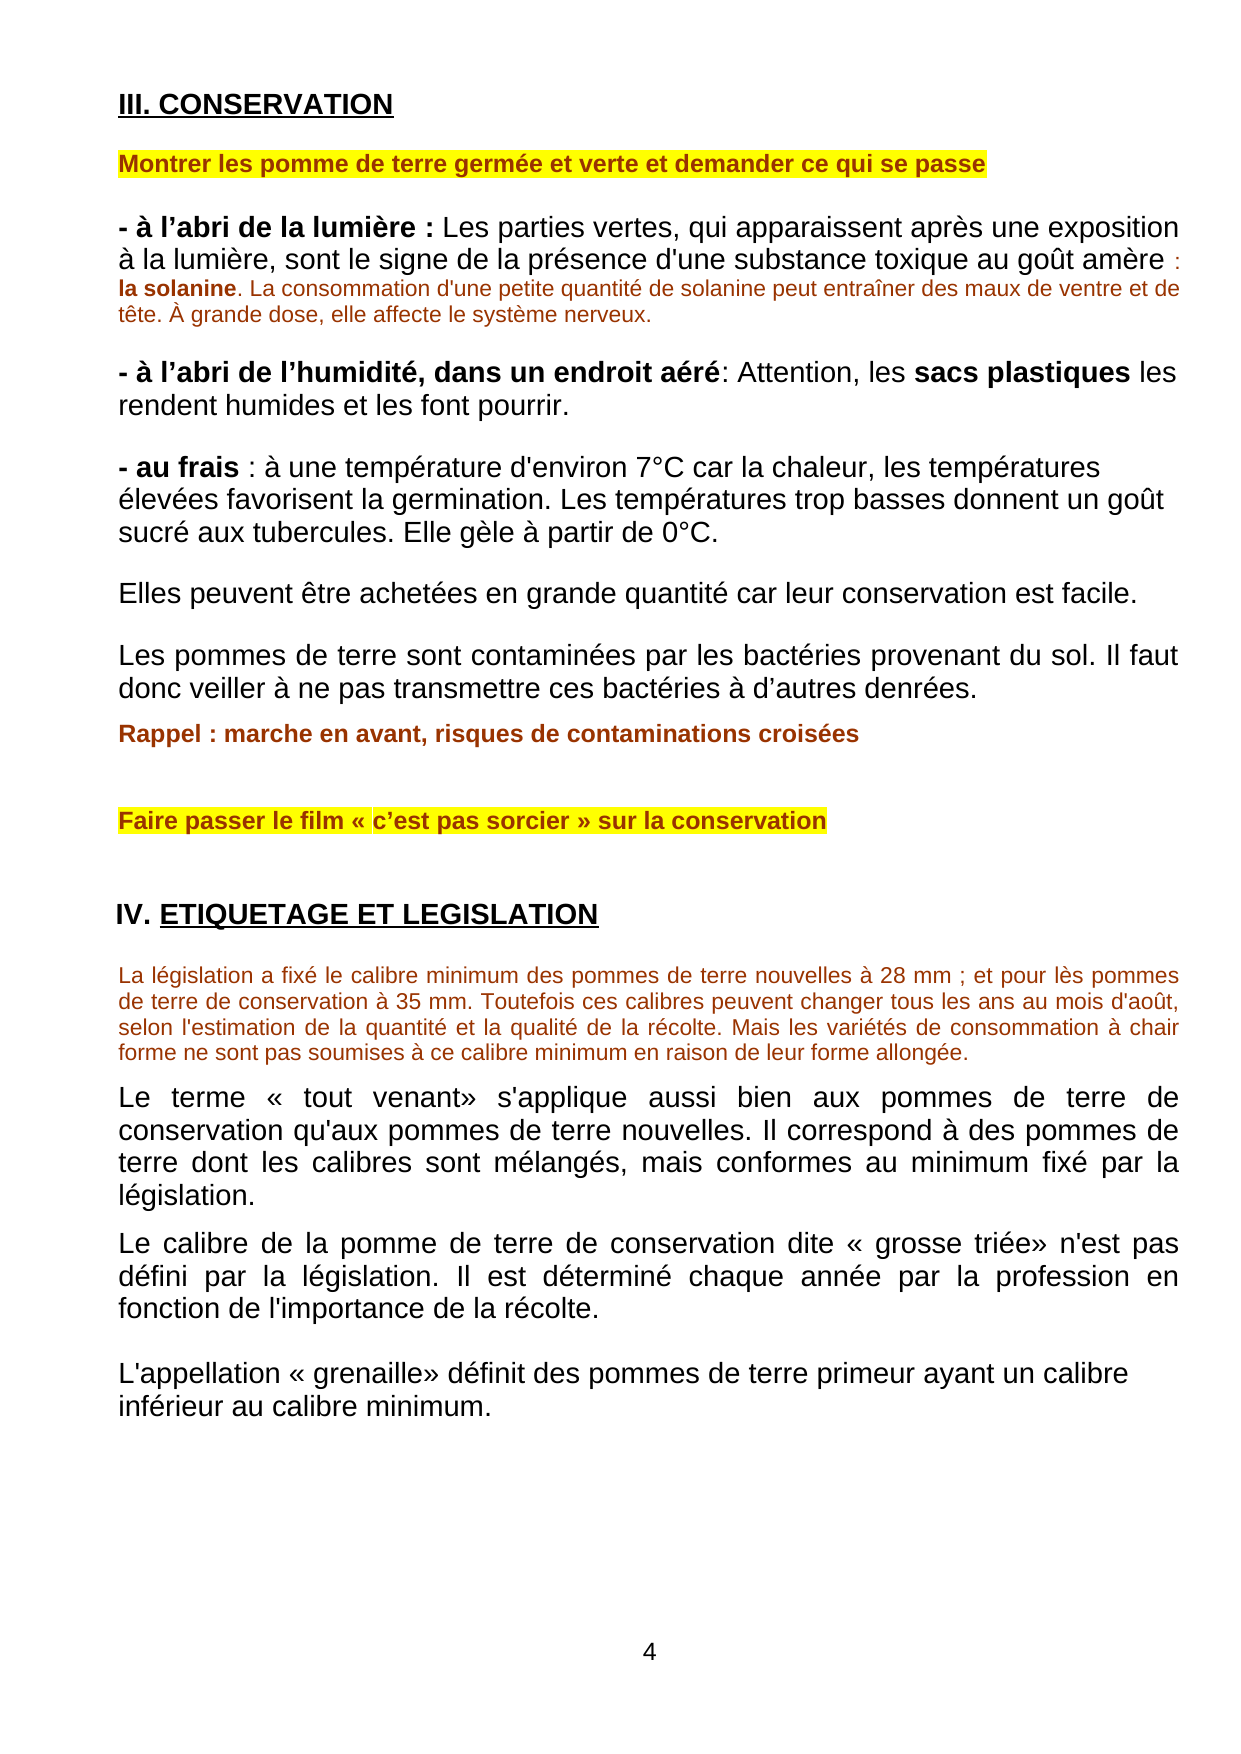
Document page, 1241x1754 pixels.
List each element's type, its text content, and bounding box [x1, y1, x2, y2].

text Le calibre de la pomme de terre de conservation dite « grosse triée» n'est pas défini par la législation. Il est déterminé chaque année par la profession en fonction de l'importance de la récolte. [118, 1227, 1181, 1325]
text La législation a fixé le calibre minimum des pommes de terre nouvelles à 28 mm ; et pour lès pommes de terre de conservation à 35 mm. Toutefois ces calibres peuvent changer tous les ans au mois d'août, selon l'estimation de la quantité et la qualité de la récolte. Mais les variétés de consommation à chair forme ne sont pas soumises à ce calibre minimum en raison de leur forme allongée. [118, 963, 1181, 1066]
text Les pommes de terre sont contaminées par les bactéries provenant du sol. Il faut donc veiller à ne pas transmettre ces bactéries à d’autres denrées. [118, 639, 1181, 704]
text IV. ETIQUETAGE ET LEGISLATION [83, 898, 1181, 931]
text - à l’abri de l’humidité, dans un endroit aéré: Attention, les sacs plastiques les rendent humides et les font pourrir. [118, 356, 1181, 421]
text Rappel : marche en avant, risques de contaminations croisées [118, 720, 1181, 748]
text - au frais : à une température d'environ 7°C car la chaleur, les températures élevées favorisent la germination. Les températures trop basses donnent un goût sucré aux tubercules. Elle gèle à partir de 0°C. [118, 451, 1181, 548]
text III. CONSERVATION [118, 88, 1181, 121]
text L'appellation « grenaille» définit des pommes de terre primeur ayant un calibre inférieur au calibre minimum. [118, 1357, 1181, 1422]
text Elles peuvent être achetées en grande quantité car leur conservation est facile. [118, 577, 1181, 610]
text Faire passer le film « c’est pas sorcier » sur la conservation [118, 807, 1181, 834]
text Le terme « tout venant» s'applique aussi bien aux pommes de terre de conservation qu'aux pommes de terre nouvelles. Il correspond à des pommes de terre dont les calibres sont mélangés, mais conformes au minimum fixé par la législation. [118, 1081, 1181, 1211]
text Montrer les pomme de terre germée et verte et demander ce qui se passe - à l’abri de la lumière : Les parties vertes, qui apparaissent après une exposition à la lumière, sont le signe de la présence d'une substance toxique au goût amère : la solanine. La consommation d'une petite quantité de solanine peut entraîner des maux de ventre et de tête. À grande dose, elle affecte le système nerveux. [118, 150, 1181, 327]
